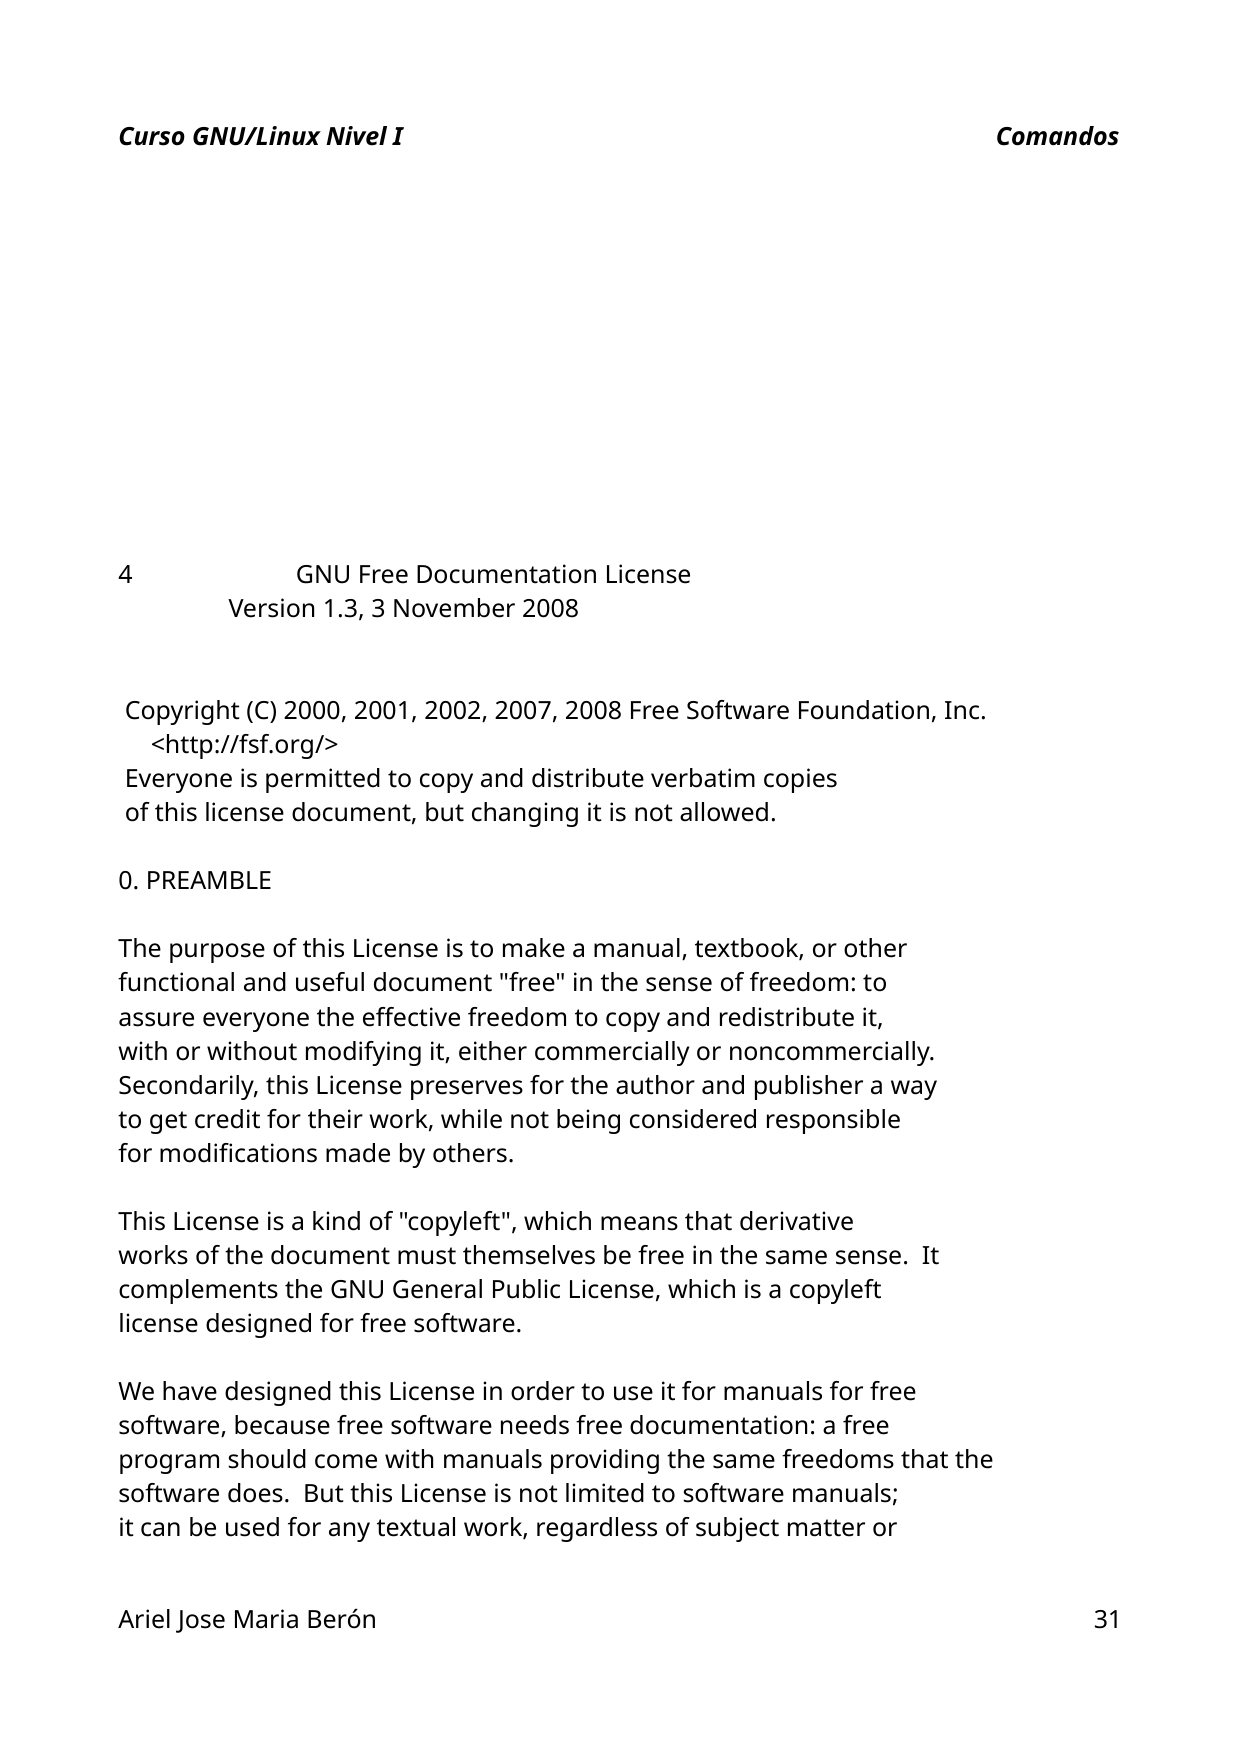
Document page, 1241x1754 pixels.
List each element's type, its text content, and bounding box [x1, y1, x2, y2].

text license designed for free software. [118, 1306, 1122, 1340]
text Everyone is permitted to copy and distribute verbatim copies [118, 761, 1122, 795]
text We have designed this License in order to use it for manuals for free [118, 1374, 1122, 1408]
text <http://fsf.org/> [118, 727, 1122, 761]
text software, because free software needs free documentation: a free [118, 1408, 1122, 1442]
text complements the GNU General Public License, which is a copyleft [118, 1272, 1122, 1306]
text 4 GNU Free Documentation License [118, 556, 1122, 590]
text Version 1.3, 3 November 2008 [118, 590, 1122, 624]
text of this license document, but changing it is not allowed. [118, 795, 1122, 829]
text This License is a kind of "copyleft", which means that derivative [118, 1203, 1122, 1238]
text for modifications made by others. [118, 1135, 1122, 1169]
text The purpose of this License is to make a manual, textbook, or other [118, 931, 1122, 965]
text with or without modifying it, either commercially or noncommercially. [118, 1033, 1122, 1067]
text software does. But this License is not limited to software manuals; [118, 1476, 1122, 1510]
text functional and useful document "free" in the sense of freedom: to [118, 965, 1122, 999]
text to get credit for their work, while not being considered responsible [118, 1101, 1122, 1135]
text Secondarily, this License preserves for the author and publisher a way [118, 1067, 1122, 1101]
text Copyright (C) 2000, 2001, 2002, 2007, 2008 Free Software Foundation, Inc. [118, 693, 1122, 727]
text 0. PREAMBLE [118, 863, 1122, 897]
text program should come with manuals providing the same freedoms that the [118, 1442, 1122, 1476]
text assure everyone the effective freedom to copy and redistribute it, [118, 999, 1122, 1033]
text works of the document must themselves be free in the same sense. It [118, 1238, 1122, 1272]
text it can be used for any textual work, regardless of subject matter or [118, 1510, 1122, 1544]
